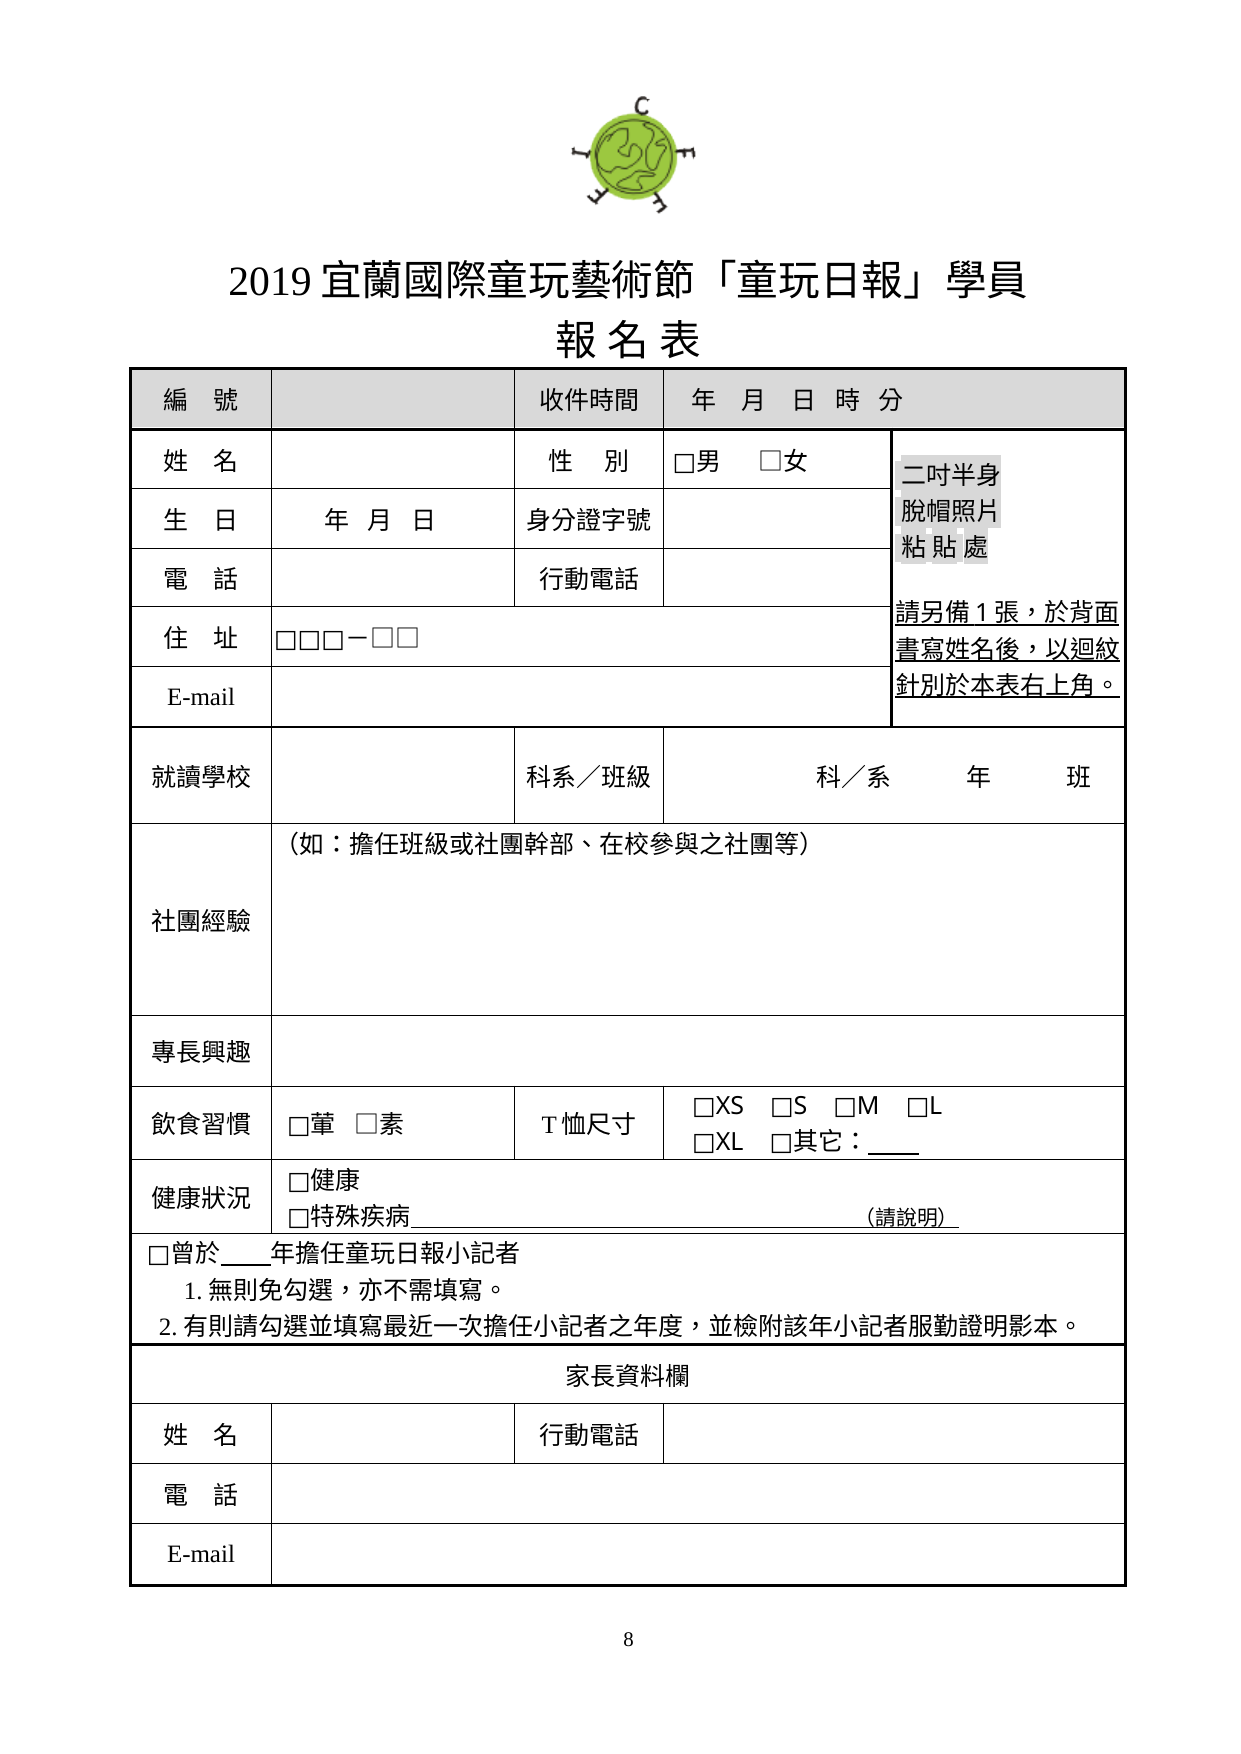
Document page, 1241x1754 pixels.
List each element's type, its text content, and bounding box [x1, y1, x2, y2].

table_cell 專長興趣 [132, 1016, 271, 1086]
table_cell □XS □S □M □L □XL □其它： [664, 1087, 1124, 1159]
table_cell 飲食習慣 [132, 1087, 271, 1159]
table_cell □健康 □特殊疾病 （請說明） [272, 1160, 1124, 1233]
table_cell E-mail [132, 667, 271, 726]
table_cell E-mail [132, 1524, 271, 1583]
table_cell 科／系 年 班 [664, 728, 1124, 823]
table_cell [664, 549, 890, 606]
table_cell 行動電話 [515, 1404, 663, 1463]
table_cell 身分證字號 [515, 489, 663, 548]
table_cell [272, 667, 890, 726]
table_cell 姓 名 [132, 1404, 271, 1463]
table_cell 二吋半身 脫帽照片 粘 貼 處 請另備1張，於背面書寫姓名後，以迴紋針別於本表右上角。 [893, 431, 1124, 726]
table_header 編 號 [132, 370, 271, 427]
table_cell 就讀學校 [132, 728, 271, 823]
text 報 名 表 [187, 307, 1069, 367]
picture [564, 96, 696, 217]
table_cell [272, 1404, 514, 1463]
table_cell [272, 728, 514, 823]
table_header [272, 370, 514, 427]
table_cell [272, 1464, 1124, 1523]
table_header 收件時間 [515, 370, 663, 427]
table_cell [664, 1404, 1124, 1463]
table_cell 姓 名 [132, 431, 271, 488]
table_cell 健康狀況 [132, 1160, 271, 1233]
table_cell □男 □女 [664, 431, 890, 488]
text 2019宜蘭國際童玩藝術節「童玩日報」學員 [187, 247, 1069, 307]
table_cell 性 別 [515, 431, 663, 488]
table_cell □□□－□□ [272, 607, 890, 666]
table_cell [272, 1016, 1124, 1086]
table_cell 電 話 [132, 1464, 271, 1523]
table_cell 生 日 [132, 489, 271, 548]
table_cell 社團經驗 [132, 824, 271, 1015]
table_cell [272, 549, 514, 606]
table_cell □曾於 年擔任童玩日報小記者 1. 無則免勾選，亦不需填寫。 2. 有則請勾選並填寫最近一次擔任小記者之年度，並檢附該年小記者服勤證明影本。 [132, 1234, 1124, 1343]
table_cell [272, 431, 514, 488]
table_cell 年 月 日 [272, 489, 514, 548]
table_cell （如：擔任班級或社團幹部、在校參與之社團等） [272, 824, 1124, 1015]
table_cell [664, 489, 890, 548]
table_cell T恤尺寸 [515, 1087, 663, 1159]
table_header 年 月 日 時 分 [664, 370, 1124, 427]
table_cell 科系／班級 [515, 728, 663, 823]
table_cell 家長資料欄 [132, 1346, 1124, 1403]
table_cell [272, 1524, 1124, 1583]
table_cell 行動電話 [515, 549, 663, 606]
table_cell □葷 □素 [272, 1087, 514, 1159]
table_cell 住 址 [132, 607, 271, 666]
table_cell 電 話 [132, 549, 271, 606]
